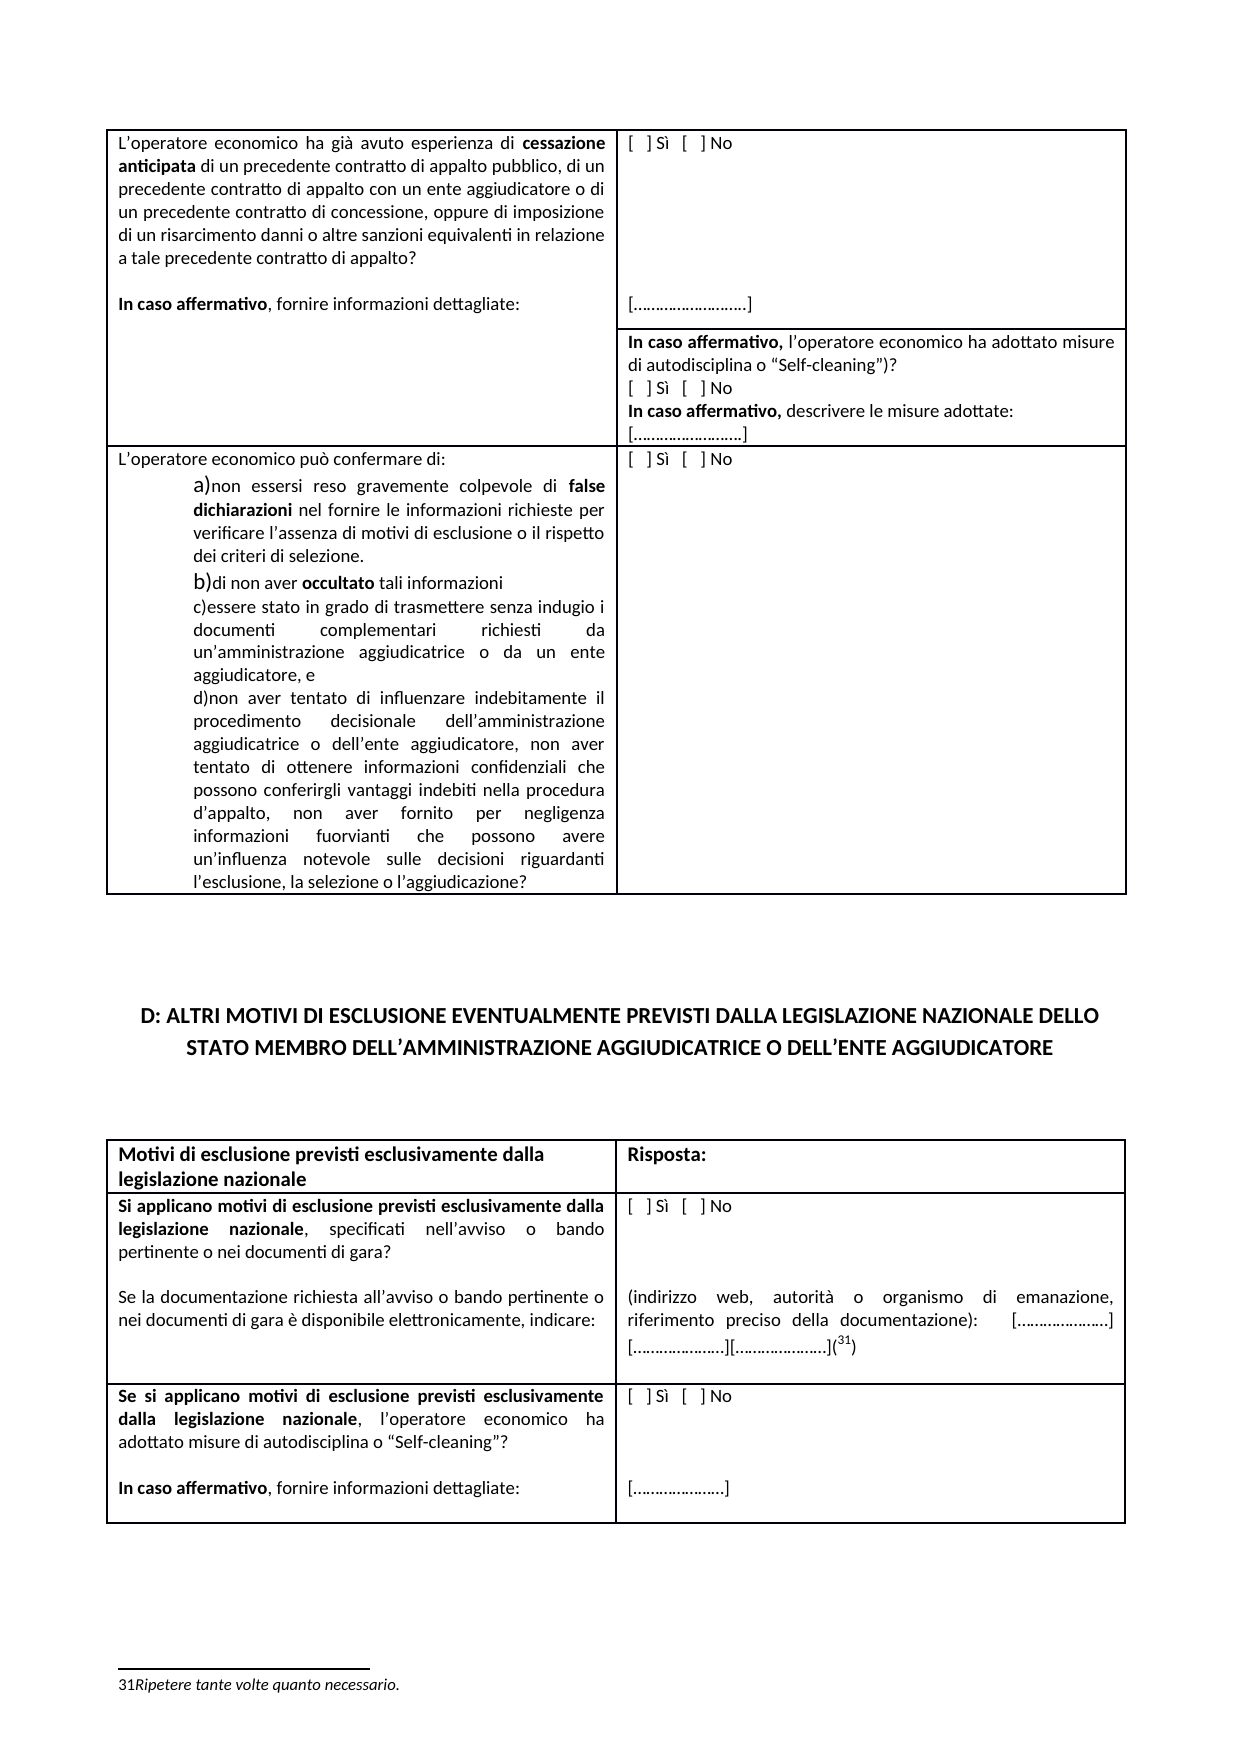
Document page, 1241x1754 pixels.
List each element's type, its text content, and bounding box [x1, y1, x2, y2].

table_cell [ ] Sì [ ] No (indirizzo web, autorità o organismo di emanazione, riferimento preciso della documentazione): […………………][…………………][…………………]() [617, 1194, 1124, 1382]
table_header Motivi di esclusione previsti esclusivamente dalla legislazione nazionale [108, 1141, 615, 1192]
table_cell [ ] Sì [ ] No [618, 447, 1125, 893]
table_cell L’operatore economico può confermare di: non essersi reso gravemente colpevole di false dichiarazioni nel fornire le informazioni richieste per verificare l’assenza di motivi di esclusione o il rispetto dei criteri di selezione. di non aver occultato tali informazioni essere stato in grado di trasmettere senza indugio i documenti complementari richiesti da un’amministrazione aggiudicatrice o da un ente aggiudicatore, e non aver tentato di influenzare indebitamente il procedimento decisionale dell’amministrazione aggiudicatrice o dell’ente aggiudicatore, non aver tentato di ottenere informazioni confidenziali che possono conferirgli vantaggi indebiti nella procedura d’appalto, non aver fornito per negligenza informazioni fuorvianti che possono avere un’influenza notevole sulle decisioni riguardanti l’esclusione, la selezione o l’aggiudicazione? [108, 447, 616, 893]
table_cell [ ] Sì [ ] No […………………] [617, 1385, 1124, 1522]
table_cell L’operatore economico ha già avuto esperienza di cessazione anticipata di un precedente contratto di appalto pubblico, di un precedente contratto di appalto con un ente aggiudicatore o di un precedente contratto di concessione, oppure di imposizione di un risarcimento danni o altre sanzioni equivalenti in relazione a tale precedente contratto di appalto? In caso affermativo, fornire informazioni dettagliate: [108, 131, 616, 445]
table_cell In caso affermativo, l’operatore economico ha adottato misure di autodisciplina o “Self-cleaning”)? [ ] Sì [ ] No In caso affermativo, descrivere le misure adottate: […………………….] [618, 330, 1125, 445]
text D: ALTRI MOTIVI DI ESCLUSIONE EVENTUALMENTE PREVISTI DALLA LEGISLAZIONE NAZIONALE DELLO STATO MEMBRO DELL’AMMINISTRAZIONE AGGIUDICATRICE O DELL’ENTE AGGIUDICATORE [118, 1001, 1122, 1061]
table_cell Se si applicano motivi di esclusione previsti esclusivamente dalla legislazione nazionale, l’operatore economico ha adottato misure di autodisciplina o “Self-cleaning”? In caso affermativo, fornire informazioni dettagliate: [108, 1385, 615, 1522]
table_header Risposta: [617, 1141, 1124, 1192]
table_cell [ ] Sì [ ] No [……………………..] [618, 131, 1125, 328]
table_cell Si applicano motivi di esclusione previsti esclusivamente dalla legislazione nazionale, specificati nell’avviso o bando pertinente o nei documenti di gara? Se la documentazione richiesta all’avviso o bando pertinente o nei documenti di gara è disponibile elettronicamente, indicare: [108, 1194, 615, 1382]
